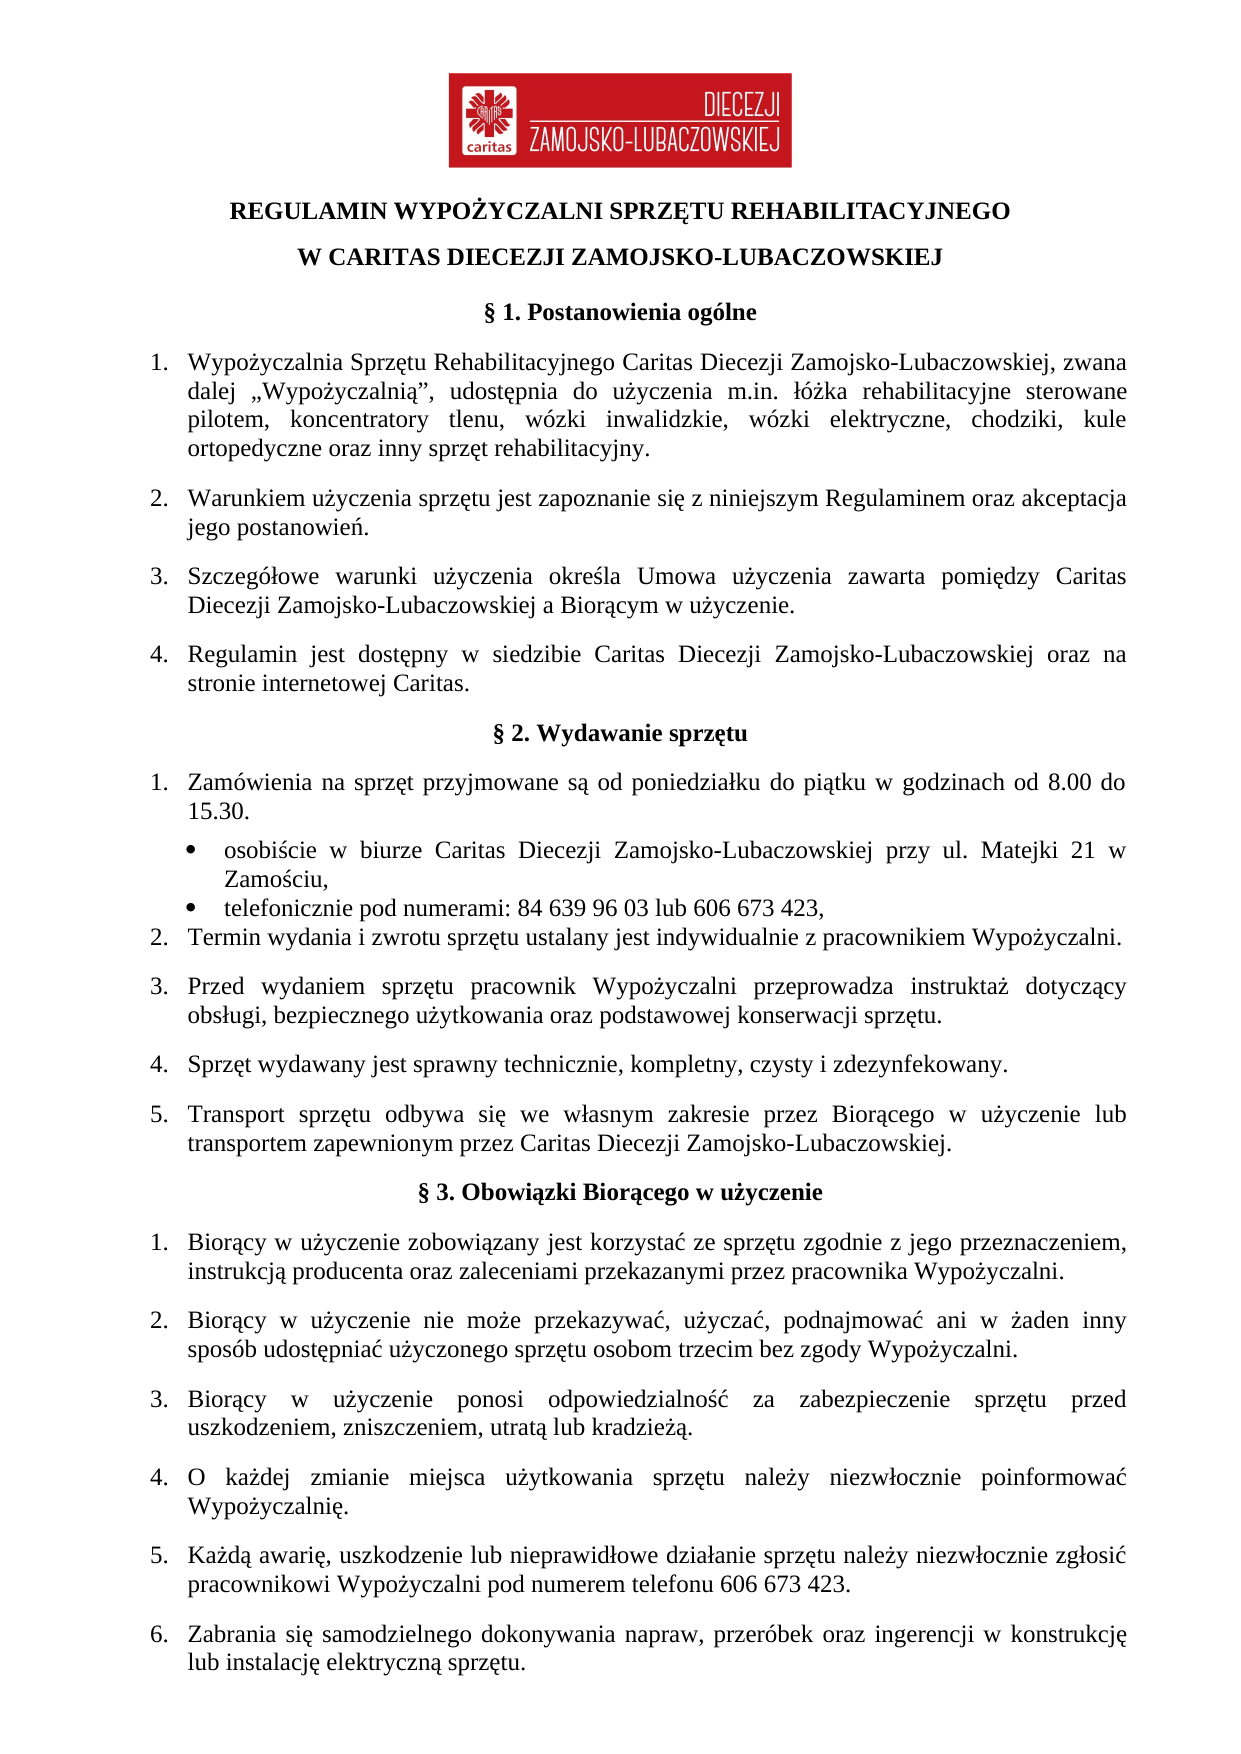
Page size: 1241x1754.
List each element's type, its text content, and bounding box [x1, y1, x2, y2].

list Termin wydania i zwrotu sprzętu ustalany jest indywidualnie z pracownikiem Wypożyczalni. [150, 922, 1128, 950]
list Biorący w użyczenie zobowiązany jest korzystać ze sprzętu zgodnie z jego przeznaczeniem, instrukcją producenta oraz zaleceniami przekazanymi przez pracownika Wypożyczalni. [150, 1227, 1128, 1284]
list Warunkiem użyczenia sprzętu jest zapoznanie się z niniejszym Regulaminem oraz akceptacja jego postanowień. [150, 483, 1128, 540]
subtitle REGULAMIN WYPOŻYCZALNI SPRZĘTU REHABILITACYJNEGO [112, 196, 1128, 225]
list O każdej zmianie miejsca użytkowania sprzętu należy niezwłocznie poinformować Wypożyczalnię. [150, 1462, 1128, 1519]
list Wypożyczalnia Sprzętu Rehabilitacyjnego Caritas Diecezji Zamojsko-Lubaczowskiej, zwana dalej „Wypożyczalnią”, udostępnia do użyczenia m.in. łóżka rehabilitacyjne sterowane pilotem, koncentratory tlenu, wózki inwalidzkie, wózki elektryczne, chodziki, kule ortopedyczne oraz inny sprzęt rehabilitacyjny. [150, 347, 1128, 462]
list Zabrania się samodzielnego dokonywania napraw, przeróbek oraz ingerencji w konstrukcję lub instalację elektryczną sprzętu. [150, 1619, 1128, 1676]
subtitle § 1. Postanowienia ogólne [112, 297, 1128, 326]
list Sprzęt wydawany jest sprawny technicznie, kompletny, czysty i zdezynfekowany. [150, 1049, 1128, 1078]
list telefonicznie pod numerami: 84 639 96 03 lub 606 673 423, [186, 893, 1128, 922]
list Regulamin jest dostępny w siedzibie Caritas Diecezji Zamojsko-Lubaczowskiej oraz na stronie internetowej Caritas. [150, 639, 1128, 697]
list osobiście w biurze Caritas Diecezji Zamojsko-Lubaczowskiej przy ul. Matejki 21 w Zamościu, [186, 835, 1128, 893]
subtitle § 3. Obowiązki Biorącego w użyczenie [112, 1177, 1128, 1206]
list Szczegółowe warunki użyczenia określa Umowa użyczenia zawarta pomiędzy Caritas Diecezji Zamojsko-Lubaczowskiej a Biorącym w użyczenie. [150, 561, 1128, 619]
list Biorący w użyczenie ponosi odpowiedzialność za zabezpieczenie sprzętu przed uszkodzeniem, zniszczeniem, utratą lub kradzieżą. [150, 1384, 1128, 1441]
subtitle § 2. Wydawanie sprzętu [112, 718, 1128, 747]
list Transport sprzętu odbywa się we własnym zakresie przez Biorącego w użyczenie lub transportem zapewnionym przez Caritas Diecezji Zamojsko-Lubaczowskiej. [150, 1099, 1128, 1157]
list Przed wydaniem sprzętu pracownik Wypożyczalni przeprowadza instruktaż dotyczący obsługi, bezpiecznego użytkowania oraz podstawowej konserwacji sprzętu. [150, 971, 1128, 1029]
list Każdą awarię, uszkodzenie lub nieprawidłowe działanie sprzętu należy niezwłocznie zgłosić pracownikowi Wypożyczalni pod numerem telefonu 606 673 423. [150, 1540, 1128, 1598]
list Biorący w użyczenie nie może przekazywać, użyczać, podnajmować ani w żaden inny sposób udostępniać użyczonego sprzętu osobom trzecim bez zgody Wypożyczalni. [150, 1305, 1128, 1363]
subtitle W CARITAS DIECEZJI ZAMOJSKO-LUBACZOWSKIEJ [112, 242, 1128, 270]
list Zamówienia na sprzęt przyjmowane są od poniedziałku do piątku w godzinach od 8.00 do 15.30. [150, 767, 1128, 825]
